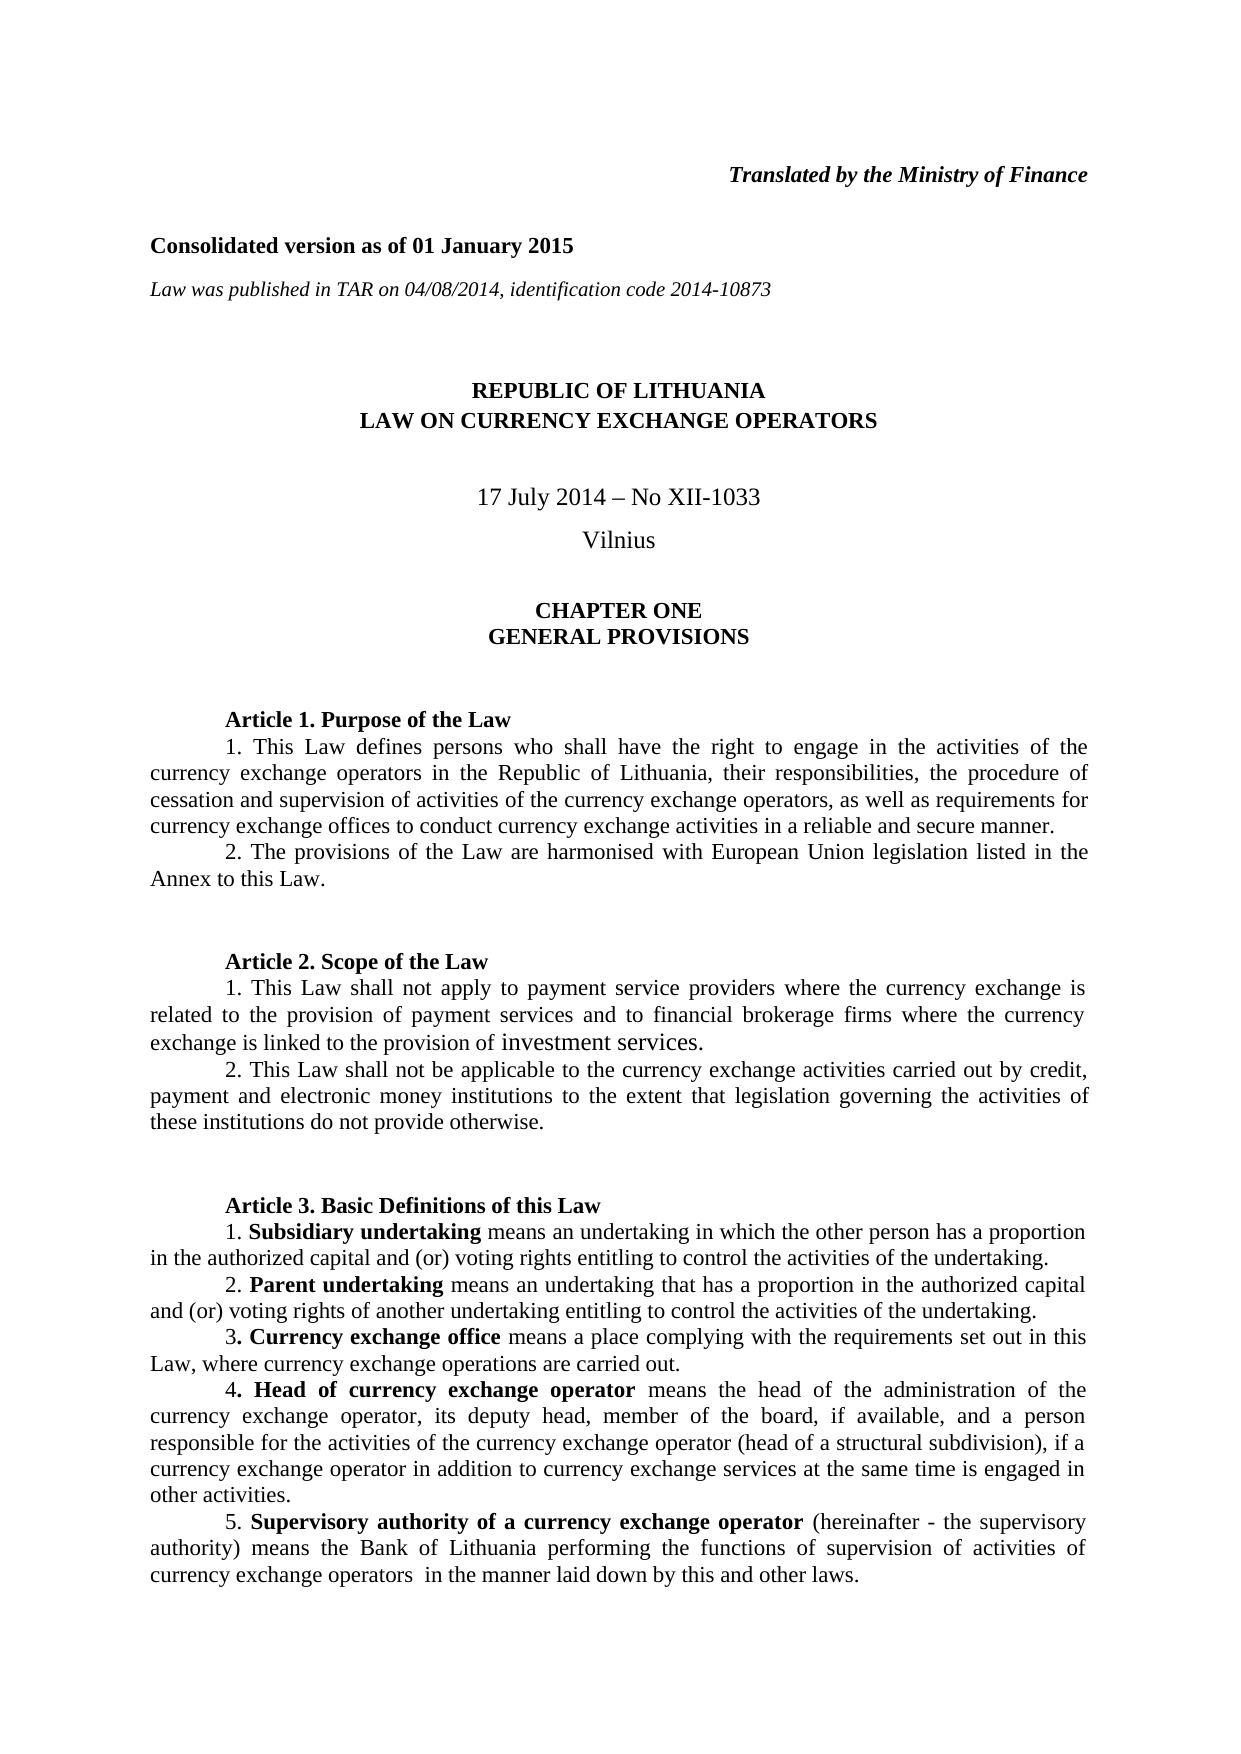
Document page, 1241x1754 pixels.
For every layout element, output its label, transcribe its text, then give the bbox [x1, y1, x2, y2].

text Translated by the Ministry of Finance [150, 150, 1090, 187]
text 2. Parent undertaking means an undertaking that has a proportion in the authorized capital and (or) voting rights of another undertaking entitling to control the activities of the undertaking. [150, 1271, 1087, 1323]
text 5. Supervisory authority of a currency exchange operator (hereinafter - the supervisory authority) means the Bank of Lithuania performing the functions of supervision of activities of currency exchange operators in the manner laid down by this and other laws. [150, 1508, 1087, 1587]
text Article 2. Scope of the Law [150, 948, 1087, 974]
text Article 3. Basic Definitions of this Law [150, 1192, 1087, 1218]
text CHAPTER ONE [150, 597, 1087, 623]
text REPUBLIC OF LITHUANIA [150, 377, 1087, 403]
text 3. Currency exchange office means a place complying with the requirements set out in this Law, where currency exchange operations are carried out. [150, 1323, 1087, 1376]
text Article 1. Purpose of the Law [150, 707, 1087, 733]
text 2. This Law shall not be applicable to the currency exchange activities carried out by credit, payment and electronic money institutions to the extent that legislation governing the activities of these institutions do not provide otherwise. [150, 1056, 1090, 1135]
text 2. The provisions of the Law are harmonised with European Union legislation listed in the Annex to this Law. [150, 838, 1090, 891]
text 17 July 2014 – No XII-1033 [150, 482, 1087, 511]
text GENERAL PROVISIONS [150, 623, 1087, 650]
text Vilnius [150, 525, 1087, 554]
text LAW ON CURRENCY EXCHANGE OPERATORS [150, 407, 1087, 433]
text 1. This Law shall not apply to payment service providers where the currency exchange is related to the provision of payment services and to financial brokerage firms where the currency exchange is linked to the provision of investment services. [150, 974, 1087, 1056]
text Consolidated version as of 01 January 2015 [150, 232, 1090, 259]
text 1. Subsidiary undertaking means an undertaking in which the other person has a proportion in the authorized capital and (or) voting rights entitling to control the activities of the undertaking. [150, 1218, 1087, 1271]
text 1. This Law defines persons who shall have the right to engage in the activities of the currency exchange operators in the Republic of Lithuania, their responsibilities, the procedure of cessation and supervision of activities of the currency exchange operators, as well as requirements for currency exchange offices to conduct currency exchange activities in a reliable and secure manner. [150, 733, 1090, 838]
text Law was published in TAR on 04/08/2014, identification code 2014-10873 [150, 277, 1090, 301]
text 4. Head of currency exchange operator means the head of the administration of the currency exchange operator, its deputy head, member of the board, if available, and a person responsible for the activities of the currency exchange operator (head of a structural subdivision), if a currency exchange operator in addition to currency exchange services at the same time is engaged in other activities. [150, 1376, 1087, 1508]
